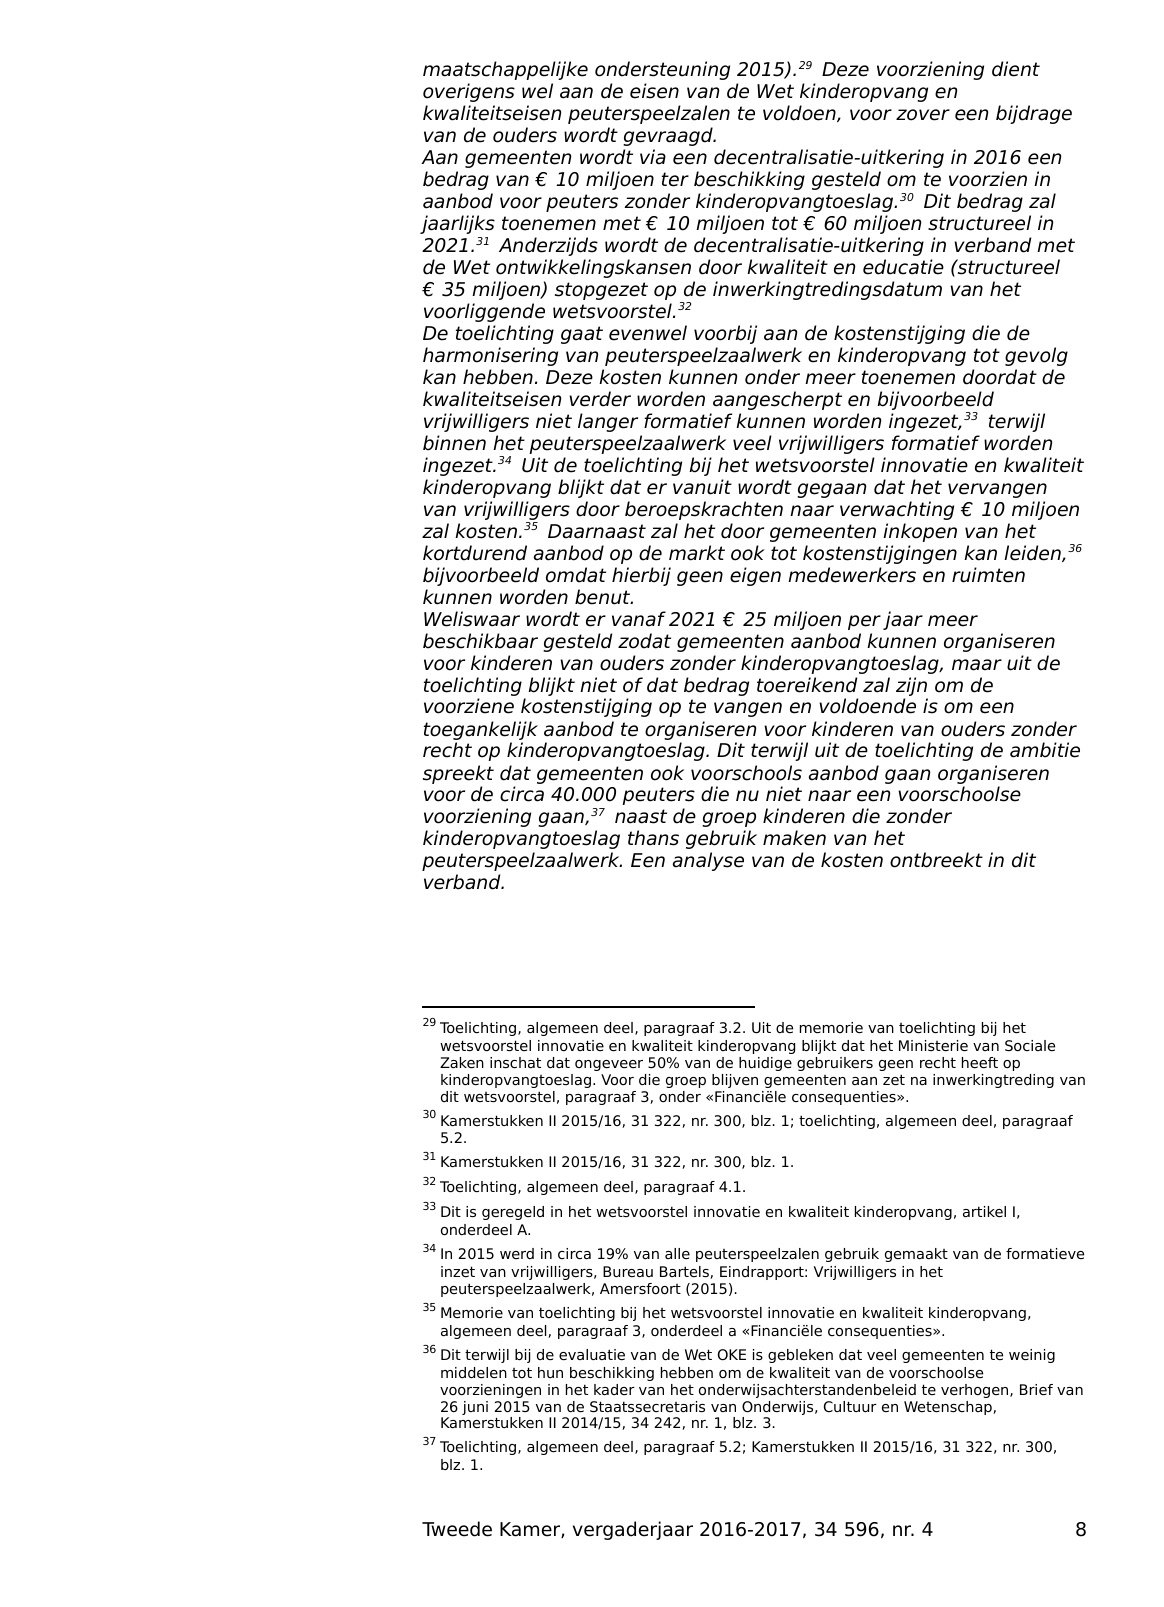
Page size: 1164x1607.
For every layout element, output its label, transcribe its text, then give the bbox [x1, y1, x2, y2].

text In 2015 werd in circa 19% van alle peuterspeelzalen gebruik gemaakt van de formatieve inzet van vrijwilligers, Bureau Bartels, Eindrapport: Vrijwilligers in het peuterspeelzaalwerk, Amersfoort (2015). [422, 1242, 1087, 1298]
text Toelichting, algemeen deel, paragraaf 3.2. Uit de memorie van toelichting bij het wetsvoorstel innovatie en kwaliteit kinderopvang blijkt dat het Ministerie van Sociale Zaken inschat dat ongeveer 50% van de huidige gebruikers geen recht heeft op kinderopvangtoeslag. Voor die groep blijven gemeenten aan zet na inwerkingtreding van dit wetsvoorstel, paragraaf 3, onder «Financiële consequenties». [422, 1016, 1087, 1106]
text maatschappelijke ondersteuning 2015). Deze voorziening dient overigens wel aan de eisen van de Wet kinderopvang en kwaliteitseisen peuterspeelzalen te voldoen, voor zover een bijdrage van de ouders wordt gevraagd. [422, 59, 1087, 147]
text Toelichting, algemeen deel, paragraaf 4.1. [422, 1175, 1087, 1197]
text Kamerstukken II 2015/16, 31 322, nr. 300, blz. 1. [422, 1150, 1087, 1172]
text Memorie van toelichting bij het wetsvoorstel innovatie en kwaliteit kinderopvang, algemeen deel, paragraaf 3, onderdeel a «Financiële consequenties». [422, 1301, 1087, 1340]
text Toelichting, algemeen deel, paragraaf 5.2; Kamerstukken II 2015/16, 31 322, nr. 300, blz. 1. [422, 1435, 1087, 1474]
text Weliswaar wordt er vanaf 2021 € 25 miljoen per jaar meer beschikbaar gesteld zodat gemeenten aanbod kunnen organiseren voor kinderen van ouders zonder kinderopvangtoeslag, maar uit de toelichting blijkt niet of dat bedrag toereikend zal zijn om de voorziene kostenstijging op te vangen en voldoende is om een toegankelijk aanbod te organiseren voor kinderen van ouders zonder recht op kinderopvangtoeslag. Dit terwijl uit de toelichting de ambitie spreekt dat gemeenten ook voorschools aanbod gaan organiseren voor de circa 40.000 peuters die nu niet naar een voorschoolse voorziening gaan, naast de groep kinderen die zonder kinderopvangtoeslag thans gebruik maken van het peuterspeelzaalwerk. Een analyse van de kosten ontbreekt in dit verband. [422, 608, 1087, 894]
text Dit terwijl bij de evaluatie van de Wet OKE is gebleken dat veel gemeenten te weinig middelen tot hun beschikking hebben om de kwaliteit van de voorschoolse voorzieningen in het kader van het onderwijsachterstandenbeleid te verhogen, Brief van 26 juni 2015 van de Staatssecretaris van Onderwijs, Cultuur en Wetenschap, Kamerstukken II 2014/15, 34 242, nr. 1, blz. 3. [422, 1343, 1087, 1432]
text Dit is geregeld in het wetsvoorstel innovatie en kwaliteit kinderopvang, artikel I, onderdeel A. [422, 1200, 1087, 1239]
text Kamerstukken II 2015/16, 31 322, nr. 300, blz. 1; toelichting, algemeen deel, paragraaf 5.2. [422, 1108, 1087, 1147]
text De toelichting gaat evenwel voorbij aan de kostenstijging die de harmonisering van peuterspeelzaalwerk en kinderopvang tot gevolg kan hebben. Deze kosten kunnen onder meer toenemen doordat de kwaliteitseisen verder worden aangescherpt en bijvoorbeeld vrijwilligers niet langer formatief kunnen worden ingezet, terwijl binnen het peuterspeelzaalwerk veel vrijwilligers formatief worden ingezet. Uit de toelichting bij het wetsvoorstel innovatie en kwaliteit kinderopvang blijkt dat er vanuit wordt gegaan dat het vervangen van vrijwilligers door beroepskrachten naar verwachting € 10 miljoen zal kosten. Daarnaast zal het door gemeenten inkopen van het kortdurend aanbod op de markt ook tot kostenstijgingen kan leiden, bijvoorbeeld omdat hierbij geen eigen medewerkers en ruimten kunnen worden benut. [422, 323, 1087, 608]
text Aan gemeenten wordt via een decentralisatie-uitkering in 2016 een bedrag van € 10 miljoen ter beschikking gesteld om te voorzien in aanbod voor peuters zonder kinderopvangtoeslag. Dit bedrag zal jaarlijks toenemen met € 10 miljoen tot € 60 miljoen structureel in 2021. Anderzijds wordt de decentralisatie-uitkering in verband met de Wet ontwikkelingskansen door kwaliteit en educatie (structureel € 35 miljoen) stopgezet op de inwerkingtredingsdatum van het voorliggende wetsvoorstel. [422, 147, 1087, 323]
